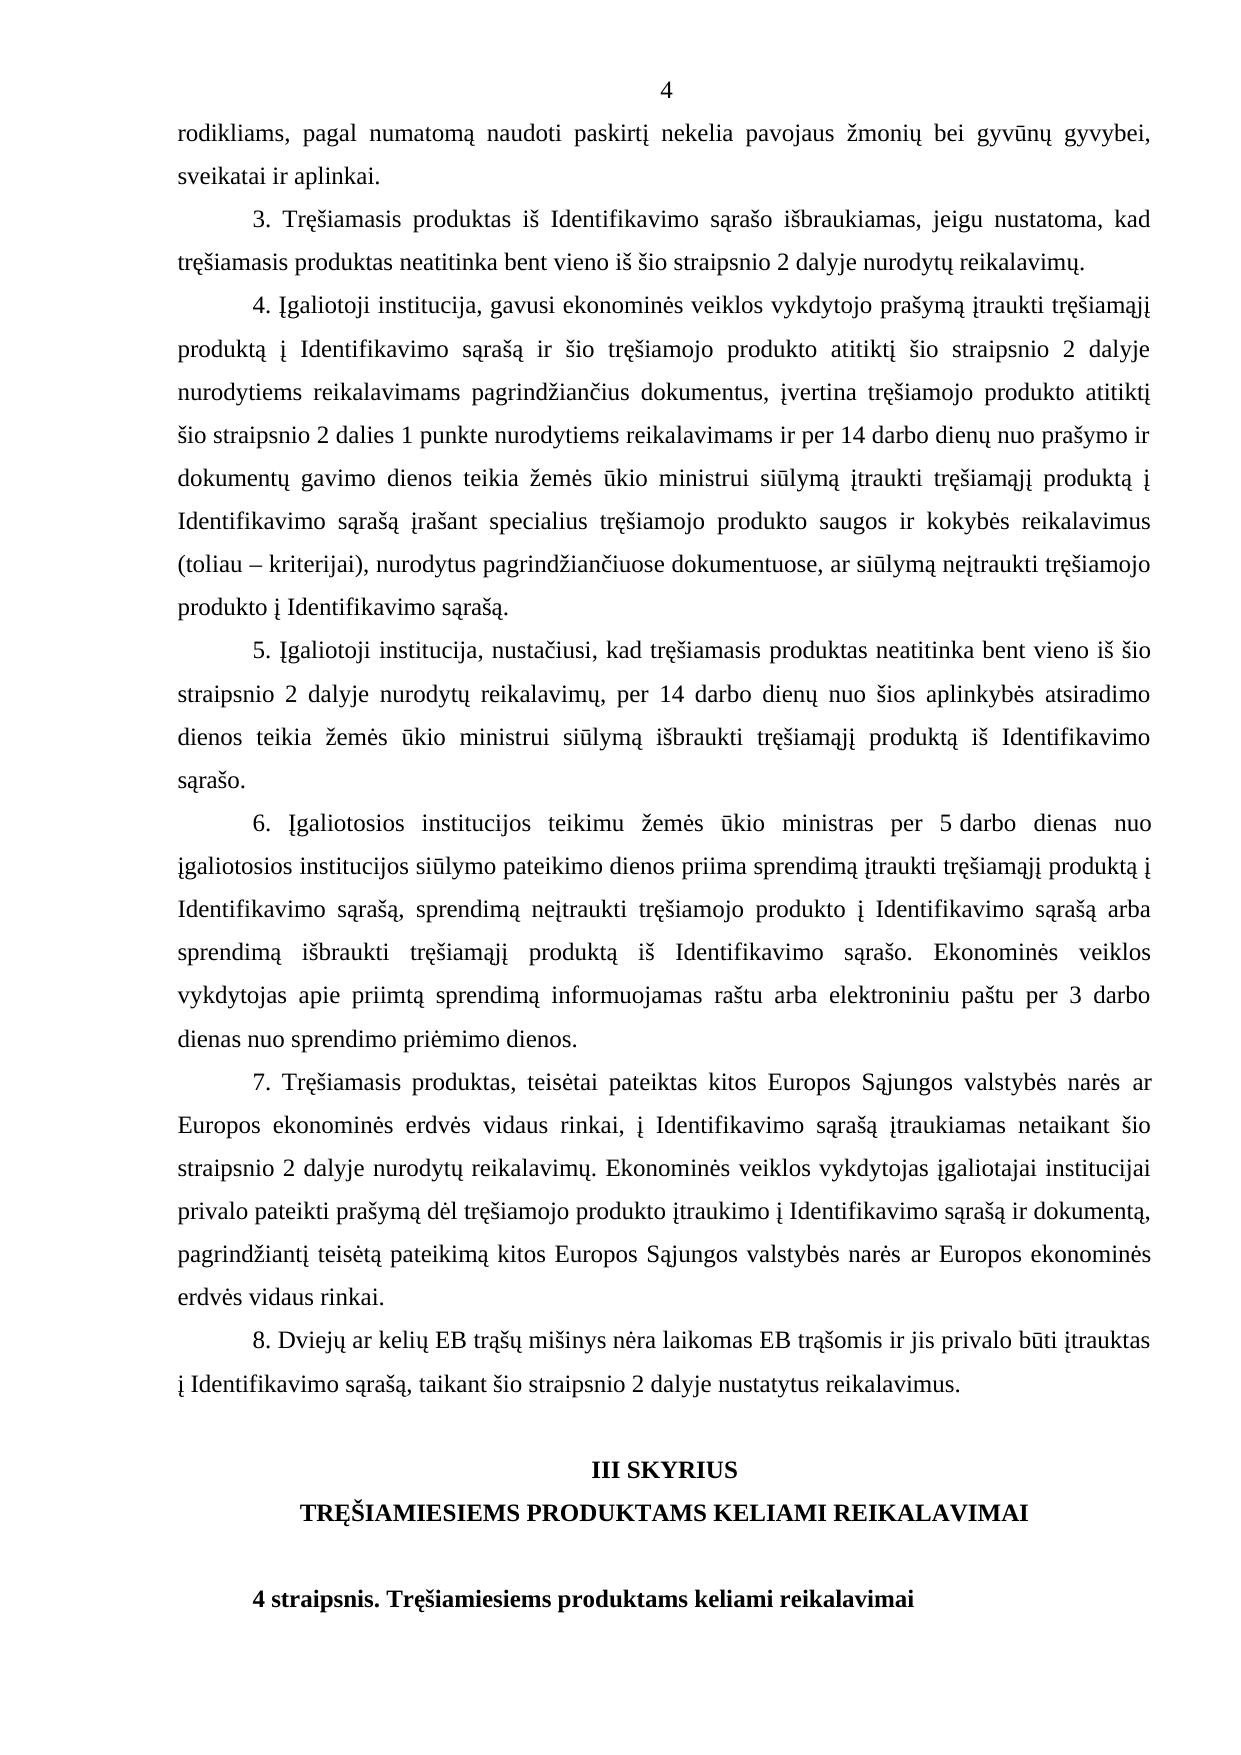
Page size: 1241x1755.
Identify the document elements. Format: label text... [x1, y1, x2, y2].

text 4 straipsnis. Tręšiamiesiems produktams keliami reikalavimai [177, 1584, 1152, 1613]
text 5. Įgaliotoji institucija, nustačiusi, kad tręšiamasis produktas neatitinka bent vieno iš šio straipsnio 2 dalyje nurodytų reikalavimų, per 14 darbo dienų nuo šios aplinkybės atsiradimo dienos teikia žemės ūkio ministrui siūlymą išbraukti tręšiamąjį produktą iš Identifikavimo sąrašo. [177, 636, 1152, 794]
text 4. Įgaliotoji institucija, gavusi ekonominės veiklos vykdytojo prašymą įtraukti tręšiamąjį produktą į Identifikavimo sąrašą ir šio tręšiamojo produkto atitiktį šio straipsnio 2 dalyje nurodytiems reikalavimams pagrindžiančius dokumentus, įvertina tręšiamojo produkto atitiktį šio straipsnio 2 dalies 1 punkte nurodytiems reikalavimams ir per 14 darbo dienų nuo prašymo ir dokumentų gavimo dienos teikia žemės ūkio ministrui siūlymą įtraukti tręšiamąjį produktą į Identifikavimo sąrašą įrašant specialius tręšiamojo produkto saugos ir kokybės reikalavimus (toliau – kriterijai), nurodytus pagrindžiančiuose dokumentuose, ar siūlymą neįtraukti tręšiamojo produkto į Identifikavimo sąrašą. [177, 291, 1152, 621]
text 8. Dviejų ar kelių EB trąšų mišinys nėra laikomas EB trąšomis ir jis privalo būti įtrauktas į Identifikavimo sąrašą, taikant šio straipsnio 2 dalyje nustatytus reikalavimus. [177, 1326, 1152, 1397]
text 3. Tręšiamasis produktas iš Identifikavimo sąrašo išbraukiamas, jeigu nustatoma, kad tręšiamasis produktas neatitinka bent vieno iš šio straipsnio 2 dalyje nurodytų reikalavimų. [177, 204, 1152, 276]
text TRĘŠIAMIESIEMS PRODUKTAMS KELIAMI REIKALAVIMAI [177, 1498, 1152, 1527]
text 7. Tręšiamasis produktas, teisėtai pateiktas kitos Europos Sąjungos valstybės narės ar Europos ekonominės erdvės vidaus rinkai, į Identifikavimo sąrašą įtraukiamas netaikant šio straipsnio 2 dalyje nurodytų reikalavimų. Ekonominės veiklos vykdytojas įgaliotajai institucijai privalo pateikti prašymą dėl tręšiamojo produkto įtraukimo į Identifikavimo sąrašą ir dokumentą, pagrindžiantį teisėtą pateikimą kitos Europos Sąjungos valstybės narės ar Europos ekonominės erdvės vidaus rinkai. [177, 1067, 1152, 1311]
text 6. Įgaliotosios institucijos teikimu žemės ūkio ministras per 5 darbo dienas nuo įgaliotosios institucijos siūlymo pateikimo dienos priima sprendimą įtraukti tręšiamąjį produktą į Identifikavimo sąrašą, sprendimą neįtraukti tręšiamojo produkto į Identifikavimo sąrašą arba sprendimą išbraukti tręšiamąjį produktą iš Identifikavimo sąrašo. Ekonominės veiklos vykdytojas apie priimtą sprendimą informuojamas raštu arba elektroniniu paštu per 3 darbo dienas nuo sprendimo priėmimo dienos. [177, 808, 1152, 1052]
text rodikliams, pagal numatomą naudoti paskirtį nekelia pavojaus žmonių bei gyvūnų gyvybei, sveikatai ir aplinkai. [177, 118, 1152, 190]
text III SKYRIUS [177, 1455, 1152, 1484]
